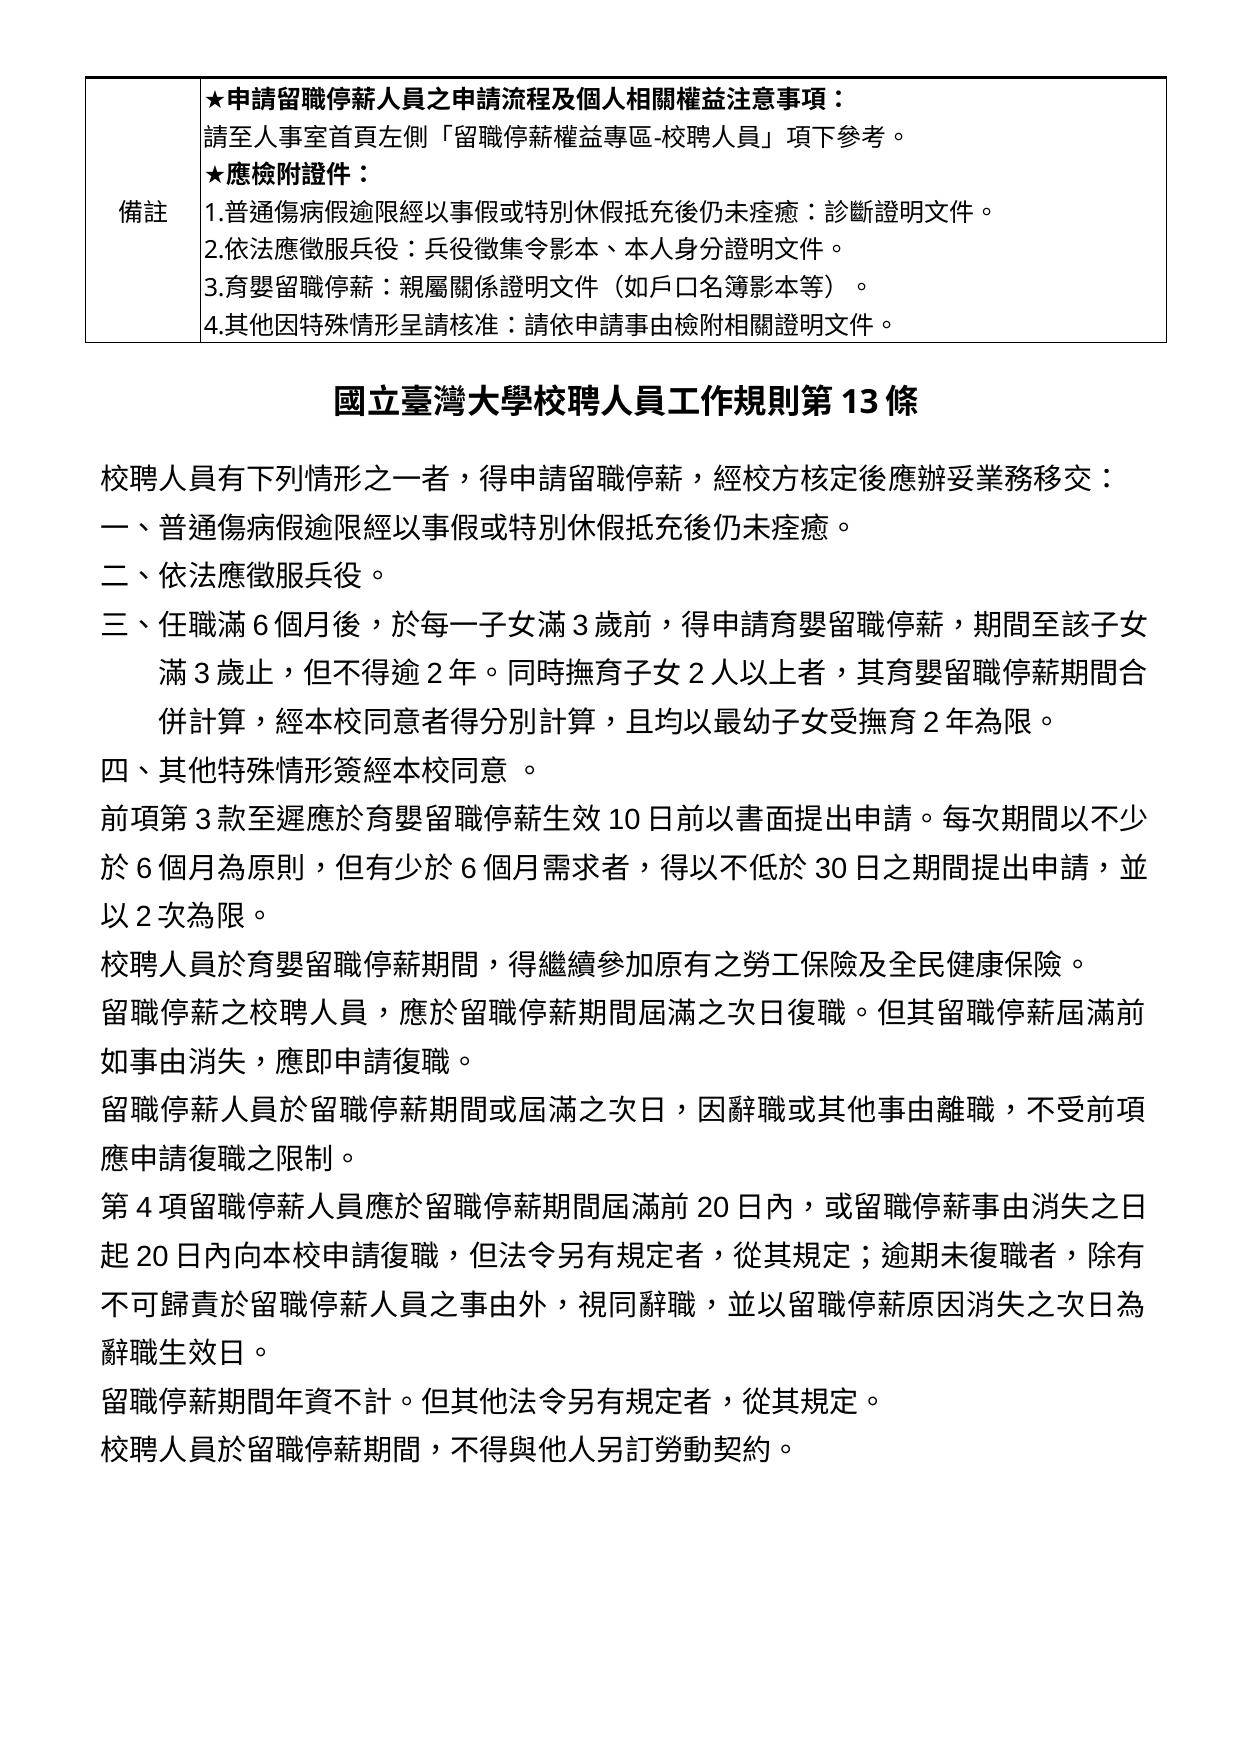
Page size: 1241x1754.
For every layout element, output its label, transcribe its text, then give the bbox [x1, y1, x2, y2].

text 校聘人員於留職停薪期間，不得與他人另訂勞動契約。 [100, 1427, 1149, 1469]
text 留職停薪期間年資不計。但其他法令另有規定者，從其規定。 [100, 1378, 1149, 1421]
text 國立臺灣大學校聘人員工作規則第13條 [100, 362, 1152, 437]
text 校聘人員有下列情形之一者，得申請留職停薪，經校方核定後應辦妥業務移交： [100, 456, 1149, 498]
text 前項第3款至遲應於育嬰留職停薪生效10日前以書面提出申請。每次期間以不少於6個月為原則，但有少於6個月需求者，得以不低於30日之期間提出申請，並以2次為限。 [100, 796, 1149, 935]
text 三、任職滿6個月後，於每一子女滿3歲前，得申請育嬰留職停薪，期間至該子女滿3歲止，但不得逾2年。同時撫育子女2人以上者，其育嬰留職停薪期間合併計算，經本校同意者得分別計算，且均以最幼子女受撫育2年為限。 [100, 602, 1149, 741]
text 校聘人員於育嬰留職停薪期間，得繼續參加原有之勞工保險及全民健康保險。 [100, 941, 1149, 984]
text 留職停薪人員於留職停薪期間或屆滿之次日，因辭職或其他事由離職，不受前項應申請復職之限制。 [100, 1087, 1149, 1178]
text 二、依法應徵服兵役。 [100, 553, 1149, 595]
text 留職停薪之校聘人員，應於留職停薪期間屆滿之次日復職。但其留職停薪屆滿前如事由消失，應即申請復職。 [100, 990, 1149, 1081]
text 四、其他特殊情形簽經本校同意 。 [100, 747, 1149, 789]
table_cell 備註 [86, 79, 200, 342]
table_cell ★申請留職停薪人員之申請流程及個人相關權益注意事項： 請至人事室首頁左側「留職停薪權益專區-校聘人員」項下參考。 ★應檢附證件： 1.普通傷病假逾限經以事假或特別休假抵充後仍未痊癒：診斷證明文件。 2.依法應徵服兵役：兵役徵集令影本、本人身分證明文件。 3.育嬰留職停薪：親屬關係證明文件（如戶口名簿影本等）。 4.其他因特殊情形呈請核准：請依申請事由檢附相關證明文件。 [201, 79, 1166, 342]
text 第4項留職停薪人員應於留職停薪期間屆滿前20日內，或留職停薪事由消失之日起20日內向本校申請復職，但法令另有規定者，從其規定；逾期未復職者，除有不可歸責於留職停薪人員之事由外，視同辭職，並以留職停薪原因消失之次日為辭職生效日。 [100, 1184, 1149, 1372]
text 一、普通傷病假逾限經以事假或特別休假抵充後仍未痊癒。 [100, 504, 1149, 547]
